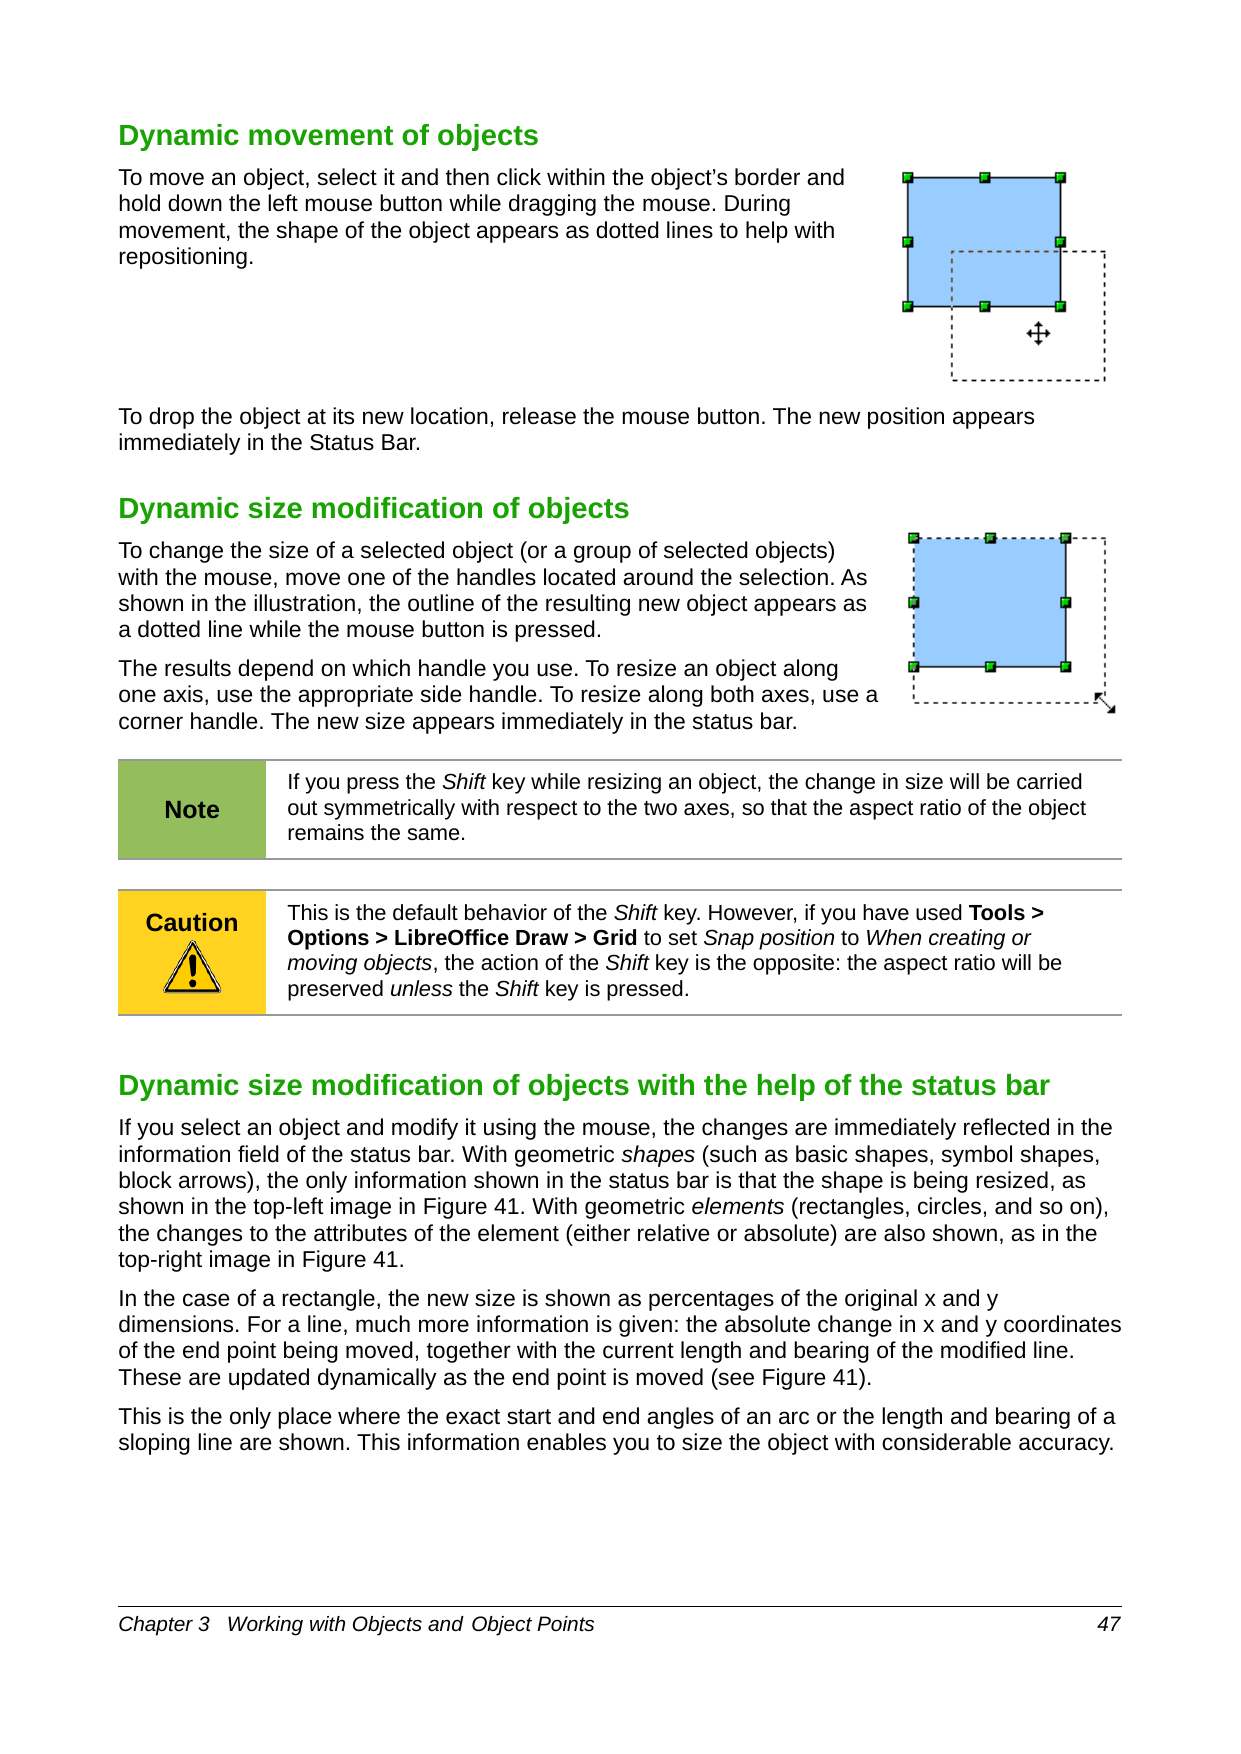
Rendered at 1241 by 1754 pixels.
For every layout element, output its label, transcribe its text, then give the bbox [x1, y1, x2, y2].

text To change the size of a selected object (or a group of selected objects) with the mouse, move one of the handles located around the selection. As shown in the illustration, the outline of the resulting new object appears as a dotted line while the mouse button is pressed. [118, 537, 896, 643]
text The results depend on which handle you use. To resize an object along one axis, use the appropriate side handle. To resize along both axes, use a corner handle. The new size appears immediately in the status bar. [118, 655, 1122, 734]
subtitle Dynamic size modification of objects with the help of the status bar [118, 1068, 1122, 1102]
table_header This is the default behavior of the Shift key. However, if you have used Tools > Options > LibreOffice Draw > Grid to set Snap position to When creating or moving objects, the action of the Shift key is the opposite: the aspect ratio will be preserved unless the Shift key is pressed. [266, 891, 1122, 1014]
subtitle Dynamic movement of objects [118, 118, 1122, 152]
table_header Note [118, 761, 266, 858]
text To drop the object at its new location, release the mouse button. The new position appears immediately in the Status Bar. [118, 403, 1122, 456]
picture [891, 164, 1123, 391]
table_header To move an object, select it and then click within the object’s border and hold down the left mouse button while dragging the mouse. During movement, the shape of the object appears as dotted lines to help with repositioning. [118, 164, 875, 391]
text This is the only place where the exact start and end angles of an arc or the length and bearing of a sloping line are shown. This information enables you to size the object with considerable accuracy. [118, 1403, 1122, 1455]
picture [159, 937, 225, 997]
subtitle Dynamic size modification of objects [118, 491, 1122, 525]
text In the case of a rectangle, the new size is shown as percentages of the original x and y dimensions. For a line, much more information is given: the absolute change in x and y coordinates of the end point being moved, together with the current length and bearing of the modified line. These are updated dynamically as the end point is moved (see Figure 41). [118, 1285, 1122, 1390]
table_header [875, 164, 891, 391]
picture [896, 522, 1128, 726]
table_header If you press the Shift key while resizing an object, the change in size will be carried out symmetrically with respect to the two axes, so that the aspect ratio of the object remains the same. [266, 761, 1122, 858]
table_header Caution [118, 891, 266, 1014]
text If you select an object and modify it using the mouse, the changes are immediately reflected in the information field of the status bar. With geometric shapes (such as basic shapes, symbol shapes, block arrows), the only information shown in the status bar is that the shape is being resized, as shown in the top-left image in Figure 41. With geometric elements (rectangles, circles, and so on), the changes to the attributes of the element (either relative or absolute) are also shown, as in the top-right image in Figure 41. [118, 1114, 1122, 1272]
